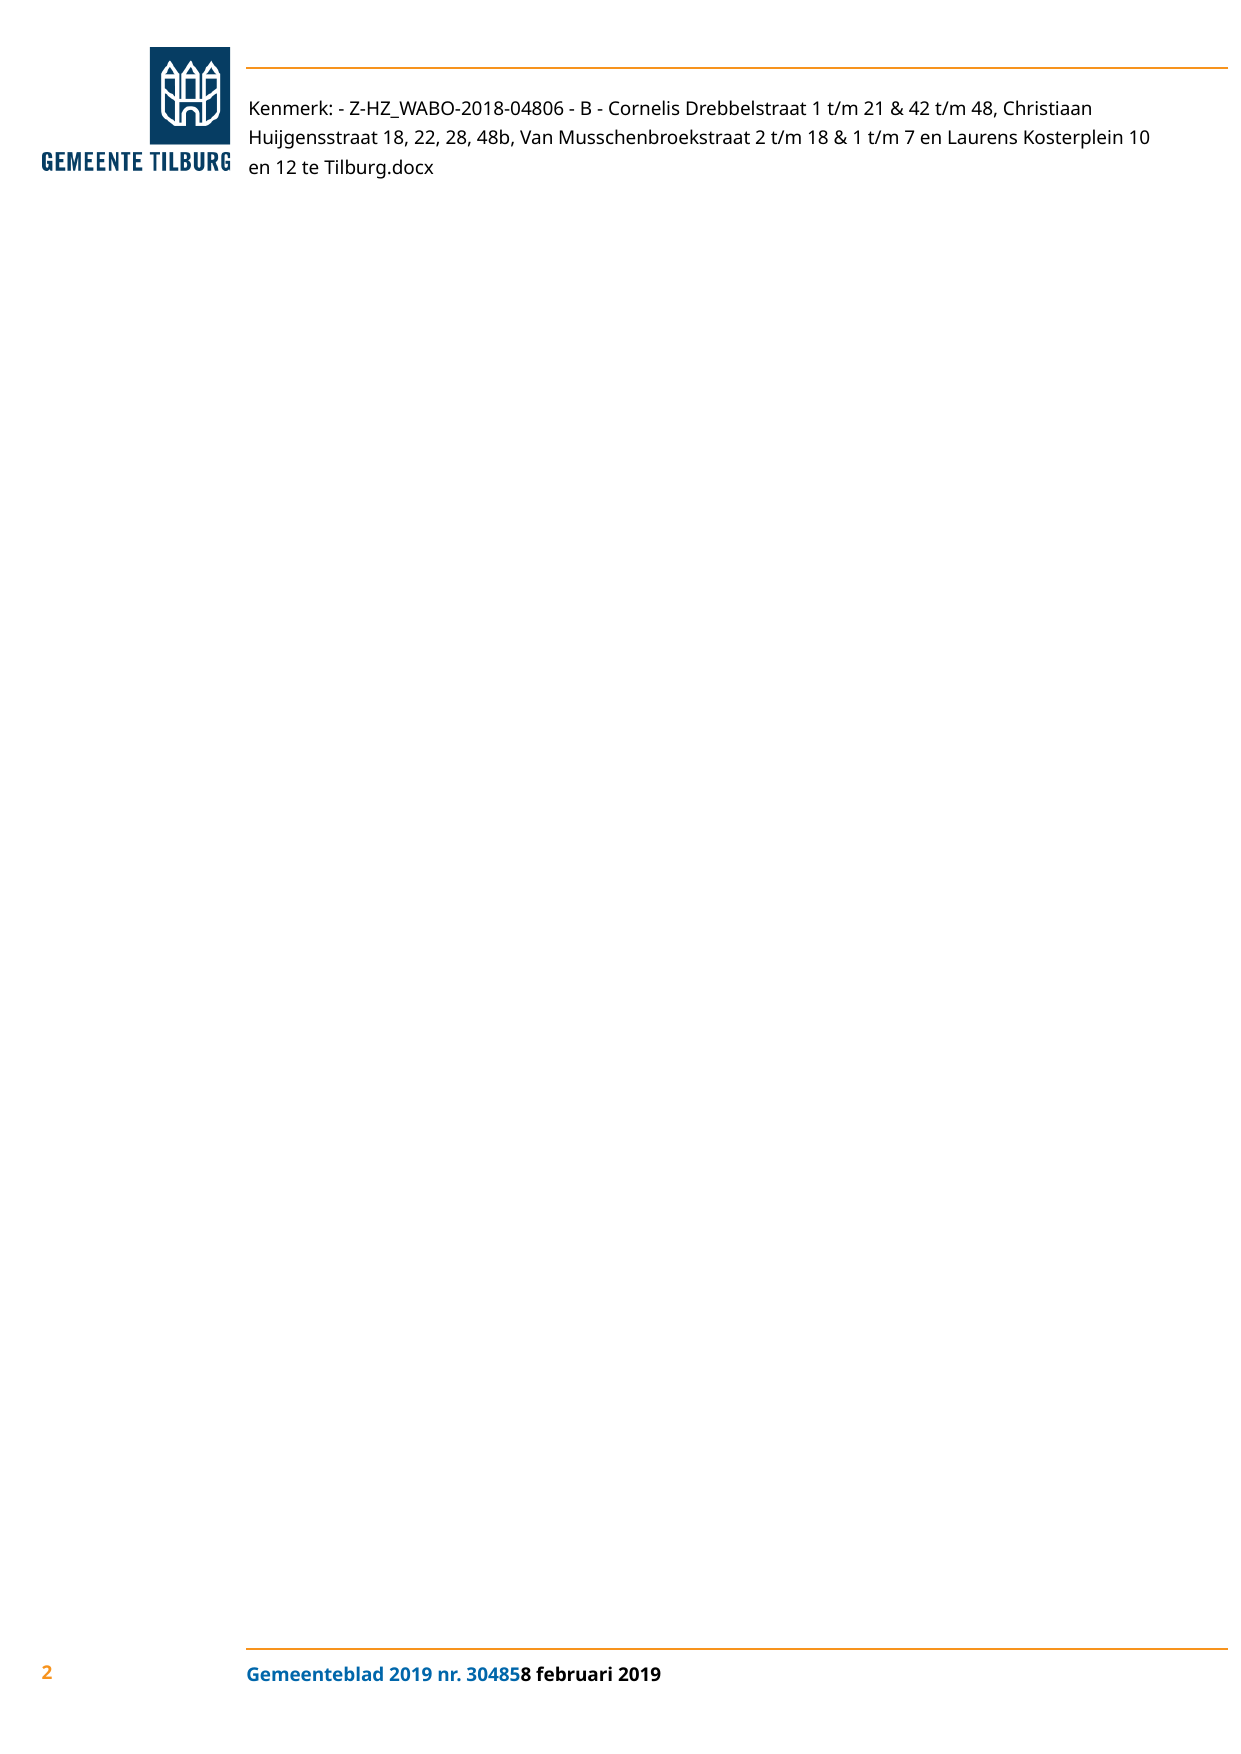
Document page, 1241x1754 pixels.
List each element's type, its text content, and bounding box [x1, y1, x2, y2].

picture [41, 47, 231, 172]
text Kenmerk: - Z-HZ_WABO-2018-04806 - B - Cornelis Drebbelstraat 1 t/m 21 & 42 t/m 48, Christiaan Huijgensstraat 18, 22, 28, 48b, Van Musschenbroekstraat 2 t/m 18 & 1 t/m 7 en Laurens Kosterplein 10 en 12 te Tilburg.docx [248, 95, 1152, 180]
